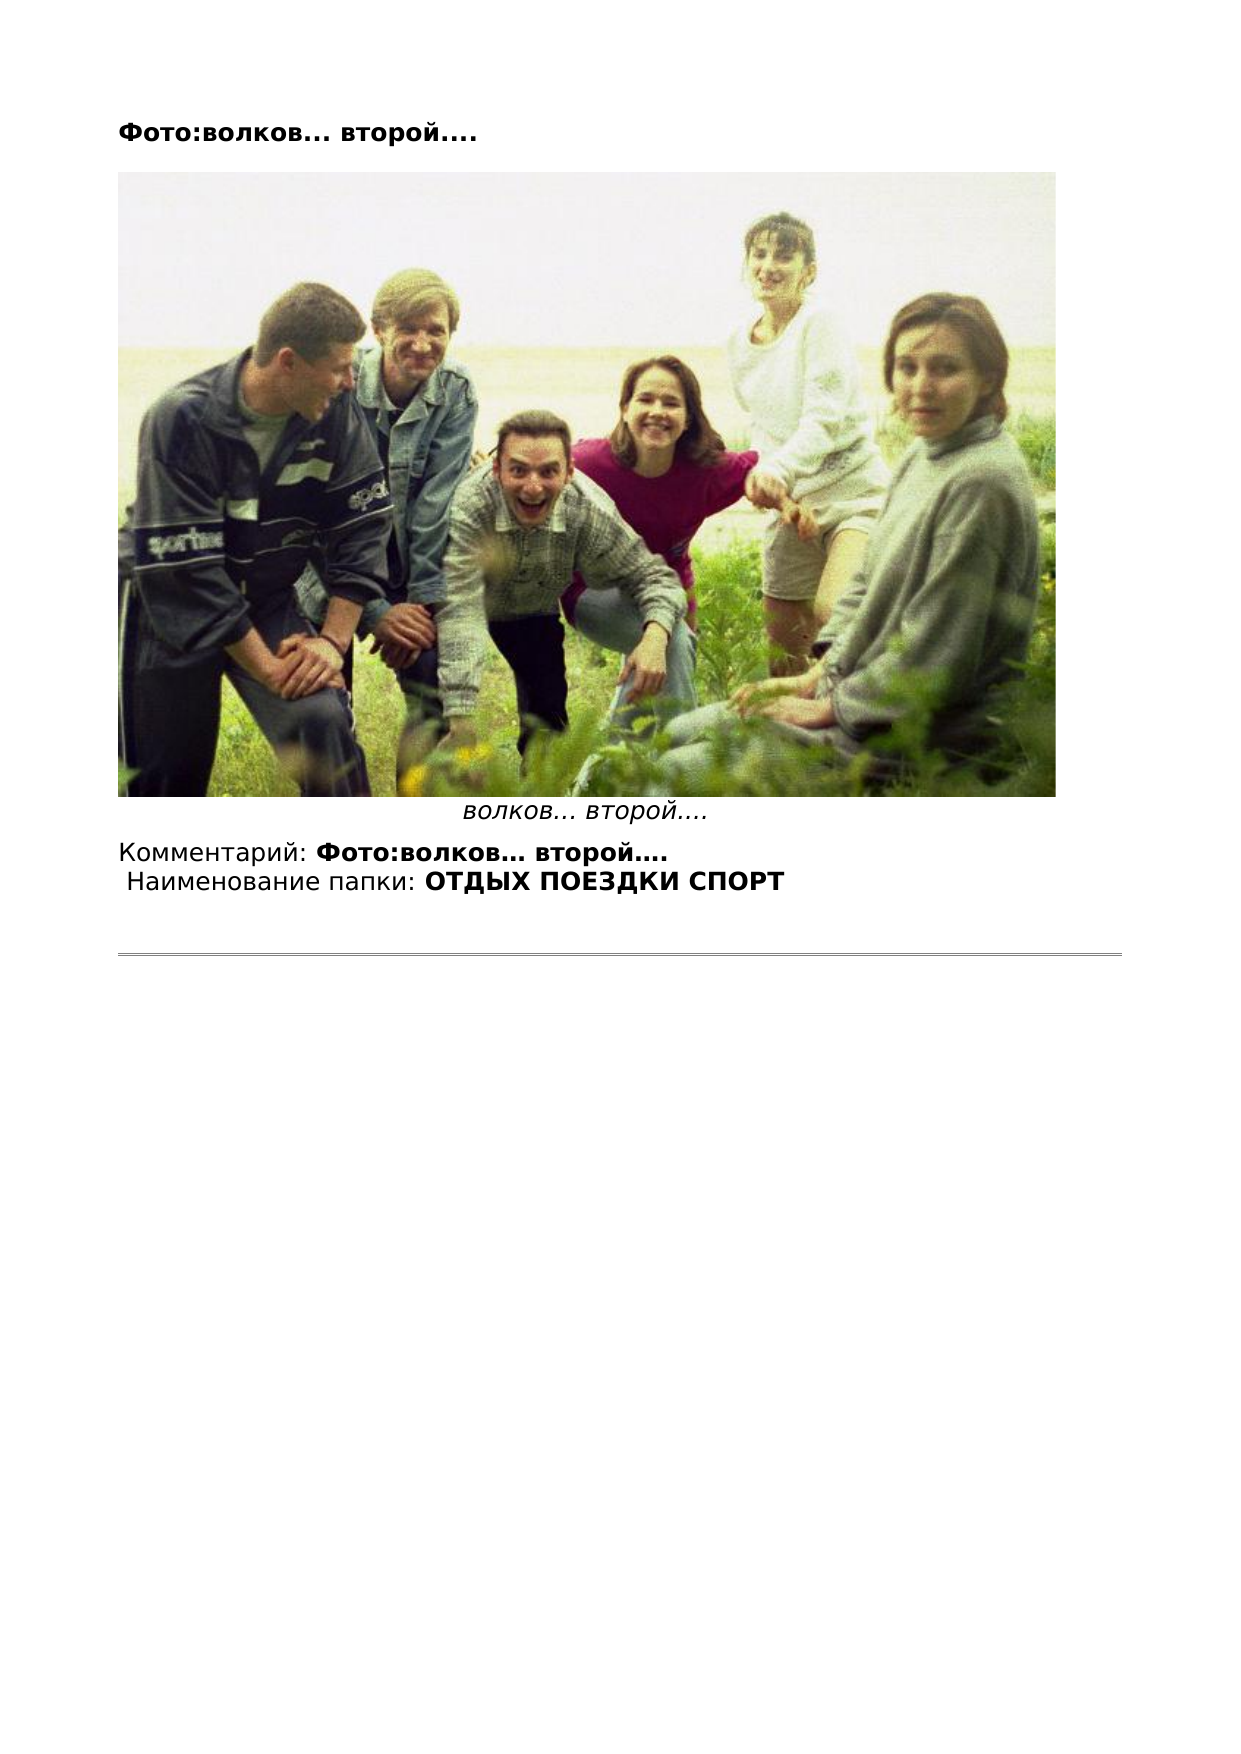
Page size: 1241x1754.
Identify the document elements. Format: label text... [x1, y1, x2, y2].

text волков... второй.... [118, 797, 1056, 826]
text Комментарий: Фото:волков… второй…. Наименование папки: ОТДЫХ ПОЕЗДКИ СПОРТ [118, 838, 1122, 926]
subtitle Фото:волков... второй.... [118, 118, 1122, 147]
picture [118, 172, 1056, 797]
